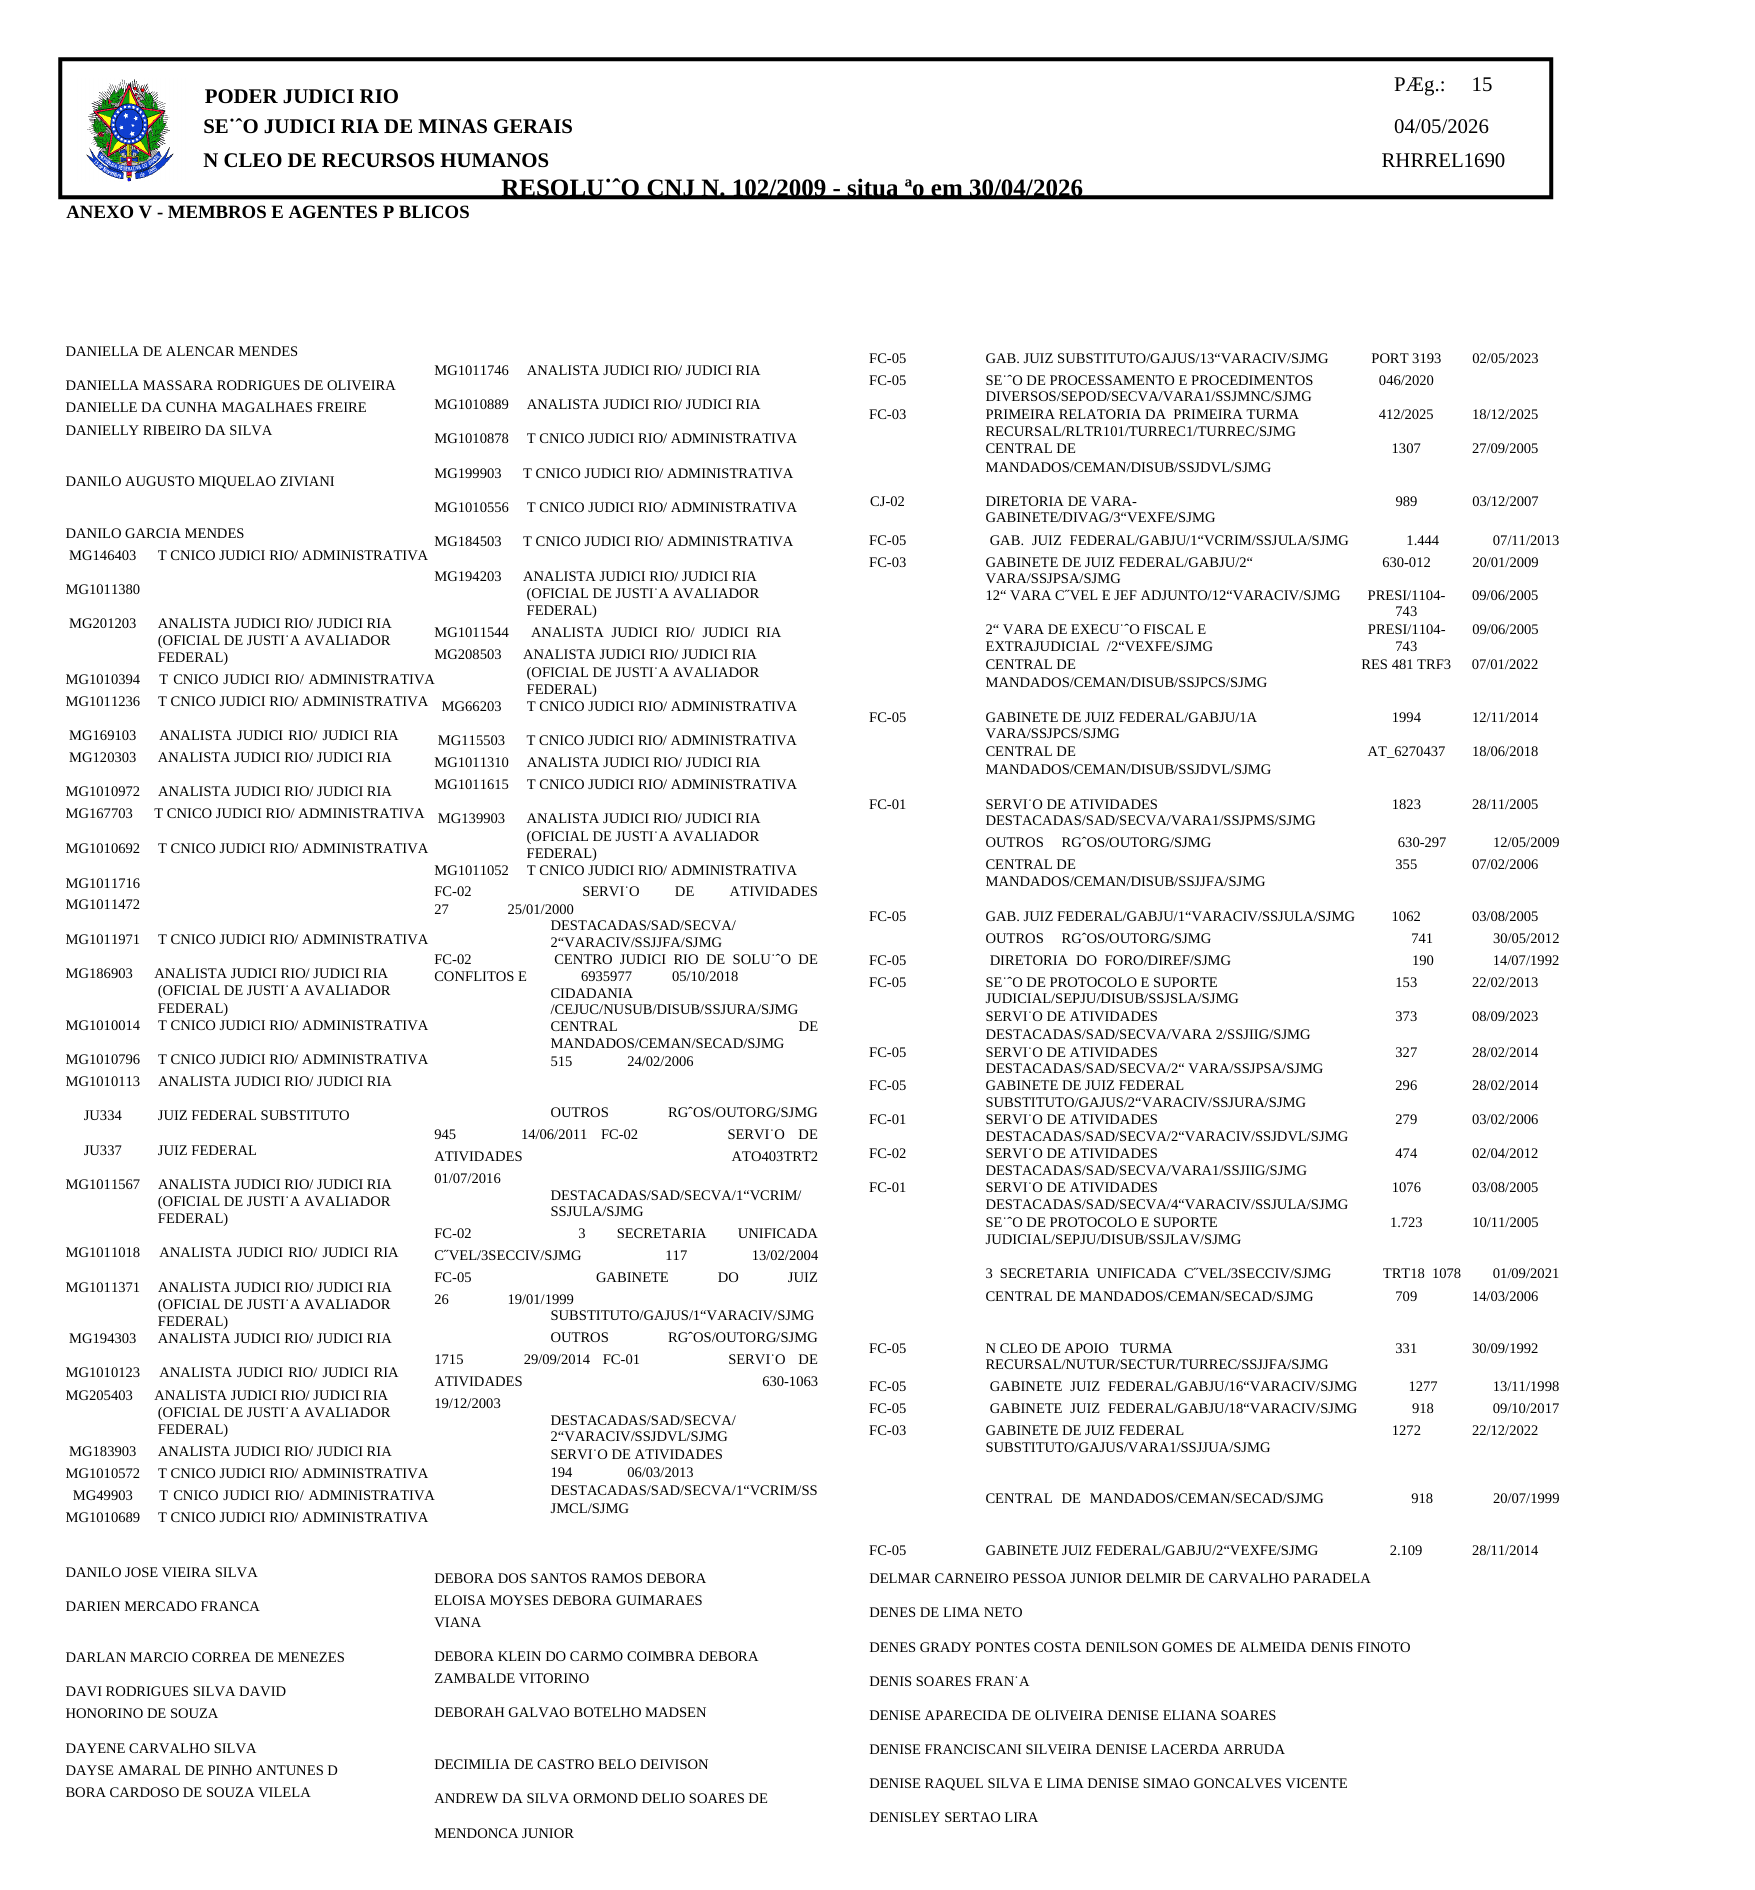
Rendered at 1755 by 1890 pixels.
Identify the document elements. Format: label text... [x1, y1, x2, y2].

text MG1010692 T CNICO JUDICI RIO/ ADMINISTRATIVA MG1011716 [65, 822, 424, 891]
text DEBORAH GALVAO BOTELHO MADSEN [434, 1705, 818, 1721]
text FC-05 GABINETE DE JUIZ FEDERAL/GABJU/1A 1994 12/11/2014 [869, 708, 1559, 726]
text MG1011380 [65, 581, 424, 597]
text DEBORA DOS SANTOS RAMOS DEBORA ELOISA MOYSES DEBORA GUIMARAES VIANA [434, 1564, 724, 1631]
text DENISE APARECIDA DE OLIVEIRA DENISE ELIANA SOARES [869, 1689, 1492, 1723]
text SUBSTITUTO/GAJUS/2“VARACIV/SSJURA/SJMG [985, 1094, 1559, 1110]
text MG194303 ANALISTA JUDICI RIO/ JUDICI RIA [69, 1331, 424, 1347]
text MG201203 ANALISTA JUDICI RIO/ JUDICI RIA [69, 615, 424, 631]
text DESTACADAS/SAD/SECVA/1“VCRIM/SSJULA/SJMG [550, 1187, 818, 1219]
text MG169103 ANALISTA JUDICI RIO/ JUDICI RIA MG120303 ANALISTA JUDICI RIO/ JUDICI RIA [69, 722, 399, 766]
text FC-05 GAB. JUIZ SUBSTITUTO/GAJUS/13“VARACIV/SJMG PORT 3193 02/05/2023 FC-05 SE˙ˆO DE PROCESSAMENTO E PROCEDIMENTOS 046/2020 [869, 344, 1559, 388]
text DESTACADAS/SAD/SECVA/VARA1/SSJIIG/SJMG [985, 1162, 1559, 1178]
text VARA/SSJPCS/SJMG [985, 726, 1559, 742]
text (OFICIAL DE JUSTI˙A AVALIADOR FEDERAL) [526, 827, 780, 861]
text DARLAN MARCIO CORREA DE MENEZES [65, 1650, 388, 1666]
text DENES DE LIMA NETO [869, 1604, 1559, 1621]
text (OFICIAL DE JUSTI˙A AVALIADOR FEDERAL) [158, 1403, 398, 1438]
text DECIMILIA DE CASTRO BELO DEIVISON ANDREW DA SILVA ORMOND DELIO SOARES DE MENDONCA JUNIOR [434, 1738, 775, 1841]
text CENTRAL DE MANDADOS/CEMAN/SECAD/SJMG 515 24/02/2006 [550, 1018, 818, 1069]
text DENISLEY SERTAO LIRA [869, 1810, 1559, 1826]
text MG139903 ANALISTA JUDICI RIO/ JUDICI RIA [438, 810, 818, 827]
text DELMAR CARNEIRO PESSOA JUNIOR DELMIR DE CARVALHO PARADELA [869, 1564, 1510, 1587]
text JUDICIAL/SEPJU/DISUB/SSJSLA/SJMG [985, 991, 1559, 1007]
text CJ-02 DIRETORIA DE VARA- 989 03/12/2007 [870, 492, 1559, 509]
text SE˙ˆO DE PROTOCOLO E SUPORTE 1.723 10/11/2005 JUDICIAL/SEPJU/DISUB/SSJLAV/SJMG [985, 1212, 1559, 1248]
text FC-03 PRIMEIRA RELATORIA DA PRIMEIRA TURMA 412/2025 18/12/2025 [869, 405, 1559, 422]
text CENTRAL DE MANDADOS/CEMAN/SECAD/SJMG 918 20/07/1999 FC-05 GABINETE JUIZ FEDERAL/GABJU/2“VEXFE/SJMG 2.109 28/11/2014 [869, 1455, 1559, 1558]
text MG115503 T CNICO JUDICI RIO/ ADMINISTRATIVA MG1011310 ANALISTA JUDICI RIO/ JUDICI RIA MG1011615 T CNICO JUDICI RIO/ ADMINISTRATIVA [434, 727, 818, 793]
text RECURSAL/NUTUR/SECTUR/TURREC/SSJJFA/SJMG [985, 1357, 1559, 1373]
text JU334 JUIZ FEDERAL SUBSTITUTO JU337 JUIZ FEDERAL [83, 1089, 357, 1158]
text MG1011567 ANALISTA JUDICI RIO/ JUDICI RIA [65, 1176, 424, 1192]
picture [54, 53, 1557, 202]
text FC-05 GAB. JUIZ FEDERAL/GABJU/1“VCRIM/SSJULA/SJMG 1.444 07/11/2013 FC-03 GABINETE DE JUIZ FEDERAL/GABJU/2“ 630-012 20/01/2009 [869, 526, 1559, 570]
text VARA/SSJPSA/SJMG [985, 571, 1559, 587]
text CENTRAL DE AT_6270437 18/06/2018 MANDADOS/CEMAN/DISUB/SSJDVL/SJMG [985, 742, 1559, 778]
text DARIEN MERCADO FRANCA [65, 1599, 388, 1615]
text DIVERSOS/SEPOD/SECVA/VARA1/SSJMNC/SJMG [985, 389, 1559, 405]
text SERVI˙O DE ATIVIDADES 373 08/09/2023 DESTACADAS/SAD/SECVA/VARA 2/SSJIIG/SJMG [985, 1007, 1559, 1043]
text FC-02 SERVI˙O DE ATIVIDADES 474 02/04/2012 [869, 1144, 1559, 1162]
text (OFICIAL DE JUSTI˙A AVALIADOR FEDERAL) [158, 631, 398, 666]
text DAYSE AMARAL DE PINHO ANTUNES D BORA CARDOSO DE SOUZA VILELA [65, 1756, 338, 1800]
text DAVI RODRIGUES SILVA DAVID HONORINO DE SOUZA [65, 1678, 286, 1722]
text SUBSTITUTO/GAJUS/VARA1/SSJJUA/SJMG [985, 1439, 1559, 1455]
text DESTACADAS/SAD/SECVA/2“VARACIV/SSJDVL/SJMG [985, 1128, 1559, 1144]
text DEBORA KLEIN DO CARMO COIMBRA DEBORA ZAMBALDE VITORINO [434, 1643, 777, 1687]
text DESTACADAS/SAD/SECVA/2“ VARA/SSJPSA/SJMG [985, 1060, 1559, 1076]
text MG66203 T CNICO JUDICI RIO/ ADMINISTRATIVA [441, 698, 818, 715]
text FC-02 SERVI˙O DE ATIVIDADES 27 25/01/2000 [434, 882, 818, 917]
text 2“ VARA DE EXECU˙ˆO FISCAL E PRESI/1104- 09/06/2005 EXTRAJUDICIAL /2“VEXFE/SJMG 743 [985, 620, 1559, 655]
text DENES GRADY PONTES COSTA DENILSON GOMES DE ALMEIDA DENIS FINOTO [869, 1621, 1479, 1655]
text MG1010796 T CNICO JUDICI RIO/ ADMINISTRATIVA MG1010113 ANALISTA JUDICI RIO/ JUDICI RIA [65, 1045, 424, 1089]
text SERVI˙O DE ATIVIDADES 194 06/03/2013 DESTACADAS/SAD/SECVA/1“VCRIM/SSJMCL/SJMG [550, 1444, 818, 1517]
text CIDADANIA /CEJUC/NUSUB/DISUB/SSJURA/SJMG [550, 985, 818, 1018]
text SUBSTITUTO/GAJUS/1“VARACIV/SJMG [550, 1308, 818, 1324]
text FC-01 SERVI˙O DE ATIVIDADES 1823 28/11/2005 [869, 795, 1559, 812]
text DESTACADAS/SAD/SECVA/4“VARACIV/SSJULA/SJMG [985, 1196, 1559, 1212]
text MG1010014 T CNICO JUDICI RIO/ ADMINISTRATIVA [65, 1017, 424, 1033]
text DESTACADAS/SAD/SECVA/VARA1/SSJPMS/SJMG [985, 813, 1559, 829]
text MG146403 T CNICO JUDICI RIO/ ADMINISTRATIVA [69, 547, 424, 563]
text OUTROS RGˆOS/OUTORG/SJMG 741 30/05/2012 FC-05 DIRETORIA DO FORO/DIREF/SJMG 190 14/07/1992 FC-05 SE˙ˆO DE PROTOCOLO E SUPORTE 153 22/02/2013 [869, 924, 1559, 991]
text MG1010123 ANALISTA JUDICI RIO/ JUDICI RIA MG205403 ANALISTA JUDICI RIO/ JUDICI RIA [65, 1359, 399, 1403]
text FC-02 3 SECRETARIA UNIFICADA C˝VEL/3SECCIV/SJMG 117 13/02/2004 FC-05 GABINETE DO JUIZ 26 19/01/1999 [434, 1219, 818, 1307]
text MANDADOS/CEMAN/DISUB/SSJJFA/SJMG [985, 874, 1559, 890]
text DENISE FRANCISCANI SILVEIRA DENISE LACERDA ARRUDA [869, 1736, 1480, 1758]
text 3 SECRETARIA UNIFICADA C˝VEL/3SECCIV/SJMG TRT18 1078 01/09/2021 CENTRAL DE MANDADOS/CEMAN/SECAD/SJMG 709 14/03/2006 [985, 1260, 1559, 1304]
text FC-05 GABINETE JUIZ FEDERAL/GABJU/16“VARACIV/SJMG 1277 13/11/1998 FC-05 GABINETE JUIZ FEDERAL/GABJU/18“VARACIV/SJMG 918 09/10/2017 FC-03 GABINETE DE JUIZ FEDERAL 1272 22/12/2022 [869, 1373, 1559, 1439]
text (OFICIAL DE JUSTI˙A AVALIADOR FEDERAL) [158, 982, 398, 1016]
text OUTROS RGˆOS/OUTORG/SJMG 1715 29/09/2014 FC-01 SERVI˙O DE ATIVIDADES 630-1063 19/12/2003 [434, 1324, 818, 1412]
text MG1011746 ANALISTA JUDICI RIO/ JUDICI RIA MG1010889 ANALISTA JUDICI RIO/ JUDICI RIA MG1010878 T CNICO JUDICI RIO/ ADMINISTRATIVA MG199903 T CNICO JUDICI RIO/ ADMINISTRATIVA MG1010556 T CNICO JUDICI RIO/ ADMINISTRATIVA MG184503 T CNICO JUDICI RIO/ ADMINISTRATIVA MG194203 ANALISTA JUDICI RIO/ JUDICI RIA [434, 344, 818, 584]
text FC-05 SERVI˙O DE ATIVIDADES 327 28/02/2014 [869, 1043, 1559, 1060]
text (OFICIAL DE JUSTI˙A AVALIADOR FEDERAL) [526, 584, 780, 618]
text MG1011544 ANALISTA JUDICI RIO/ JUDICI RIA MG208503 ANALISTA JUDICI RIO/ JUDICI RIA [434, 619, 781, 663]
text RECURSAL/RLTR101/TURREC1/TURREC/SJMG [985, 423, 1559, 439]
text MG1011052 T CNICO JUDICI RIO/ ADMINISTRATIVA [434, 862, 818, 879]
text MG1010394 T CNICO JUDICI RIO/ ADMINISTRATIVA MG1011236 T CNICO JUDICI RIO/ ADMINISTRATIVA [65, 666, 424, 709]
text CENTRAL DE RES 481 TRF3 07/01/2022 MANDADOS/CEMAN/DISUB/SSJPCS/SJMG [985, 655, 1559, 691]
text FC-01 SERVI˙O DE ATIVIDADES 1076 03/08/2005 [869, 1178, 1559, 1196]
text DENISE RAQUEL SILVA E LIMA DENISE SIMAO GONCALVES VICENTE [869, 1770, 1505, 1792]
text DENIS SOARES FRAN˙A [869, 1673, 1559, 1689]
text OUTROS RGˆOS/OUTORG/SJMG 945 14/06/2011 FC-02 SERVI˙O DE ATIVIDADES ATO403TRT2 01/07/2016 [434, 1098, 818, 1186]
text DESTACADAS/SAD/SECVA/2“VARACIV/SSJJFA/SJMG [550, 918, 818, 950]
text MG183903 ANALISTA JUDICI RIO/ JUDICI RIA MG1010572 T CNICO JUDICI RIO/ ADMINISTRATIVA [65, 1438, 424, 1482]
text MG1011018 ANALISTA JUDICI RIO/ JUDICI RIA MG1011371 ANALISTA JUDICI RIO/ JUDICI RIA [65, 1227, 399, 1295]
text CENTRAL DE 1307 27/09/2005 MANDADOS/CEMAN/DISUB/SSJDVL/SJMG [985, 439, 1559, 475]
text FC-05 N CLEO DE APOIO TURMA 331 30/09/1992 [869, 1339, 1559, 1356]
text FC-02 CENTRO JUDICI RIO DE SOLU˙ˆO DE CONFLITOS E 6935977 05/10/2018 [434, 950, 818, 985]
text DANIELLA MASSARA RODRIGUES DE OLIVEIRA DANIELLE DA CUNHA MAGALHAES FREIRE DANIELLY RIBEIRO DA SILVA [65, 372, 417, 438]
text 743 [1395, 604, 1559, 620]
text DESTACADAS/SAD/SECVA/2“VARACIV/SSJDVL/SJMG [550, 1412, 818, 1444]
text (OFICIAL DE JUSTI˙A AVALIADOR FEDERAL) [158, 1192, 398, 1227]
text GABINETE/DIVAG/3“VEXFE/SJMG [985, 510, 1559, 526]
text DANILO AUGUSTO MIQUELAO ZIVIANI DANILO GARCIA MENDES [65, 438, 355, 541]
text 12“ VARA C˝VEL E JEF ADJUNTO/12“VARACIV/SJMG PRESI/1104- 09/06/2005 [985, 587, 1559, 604]
text MG49903 T CNICO JUDICI RIO/ ADMINISTRATIVA MG1010689 T CNICO JUDICI RIO/ ADMINISTRATIVA [65, 1482, 424, 1526]
text DAYENE CARVALHO SILVA [65, 1740, 388, 1756]
text MG1011472 [65, 897, 424, 913]
text (OFICIAL DE JUSTI˙A AVALIADOR FEDERAL) [158, 1295, 398, 1330]
text OUTROS RGˆOS/OUTORG/SJMG 630-297 12/05/2009 CENTRAL DE 355 07/02/2006 [985, 829, 1559, 873]
text FC-05 GAB. JUIZ FEDERAL/GABJU/1“VARACIV/SSJULA/SJMG 1062 03/08/2005 [869, 907, 1559, 924]
text FC-05 GABINETE DE JUIZ FEDERAL 296 28/02/2014 [869, 1076, 1559, 1094]
text DANILO JOSE VIEIRA SILVA [65, 1564, 388, 1581]
text FC-01 SERVI˙O DE ATIVIDADES 279 03/02/2006 [869, 1110, 1559, 1128]
text (OFICIAL DE JUSTI˙A AVALIADOR FEDERAL) [526, 663, 780, 697]
text MG1010972 ANALISTA JUDICI RIO/ JUDICI RIA MG167703 T CNICO JUDICI RIO/ ADMINISTRATIVA [65, 778, 424, 822]
text MG1011971 T CNICO JUDICI RIO/ ADMINISTRATIVA MG186903 ANALISTA JUDICI RIO/ JUDICI RIA [65, 913, 424, 982]
text DANIELLA DE ALENCAR MENDES [65, 344, 424, 360]
